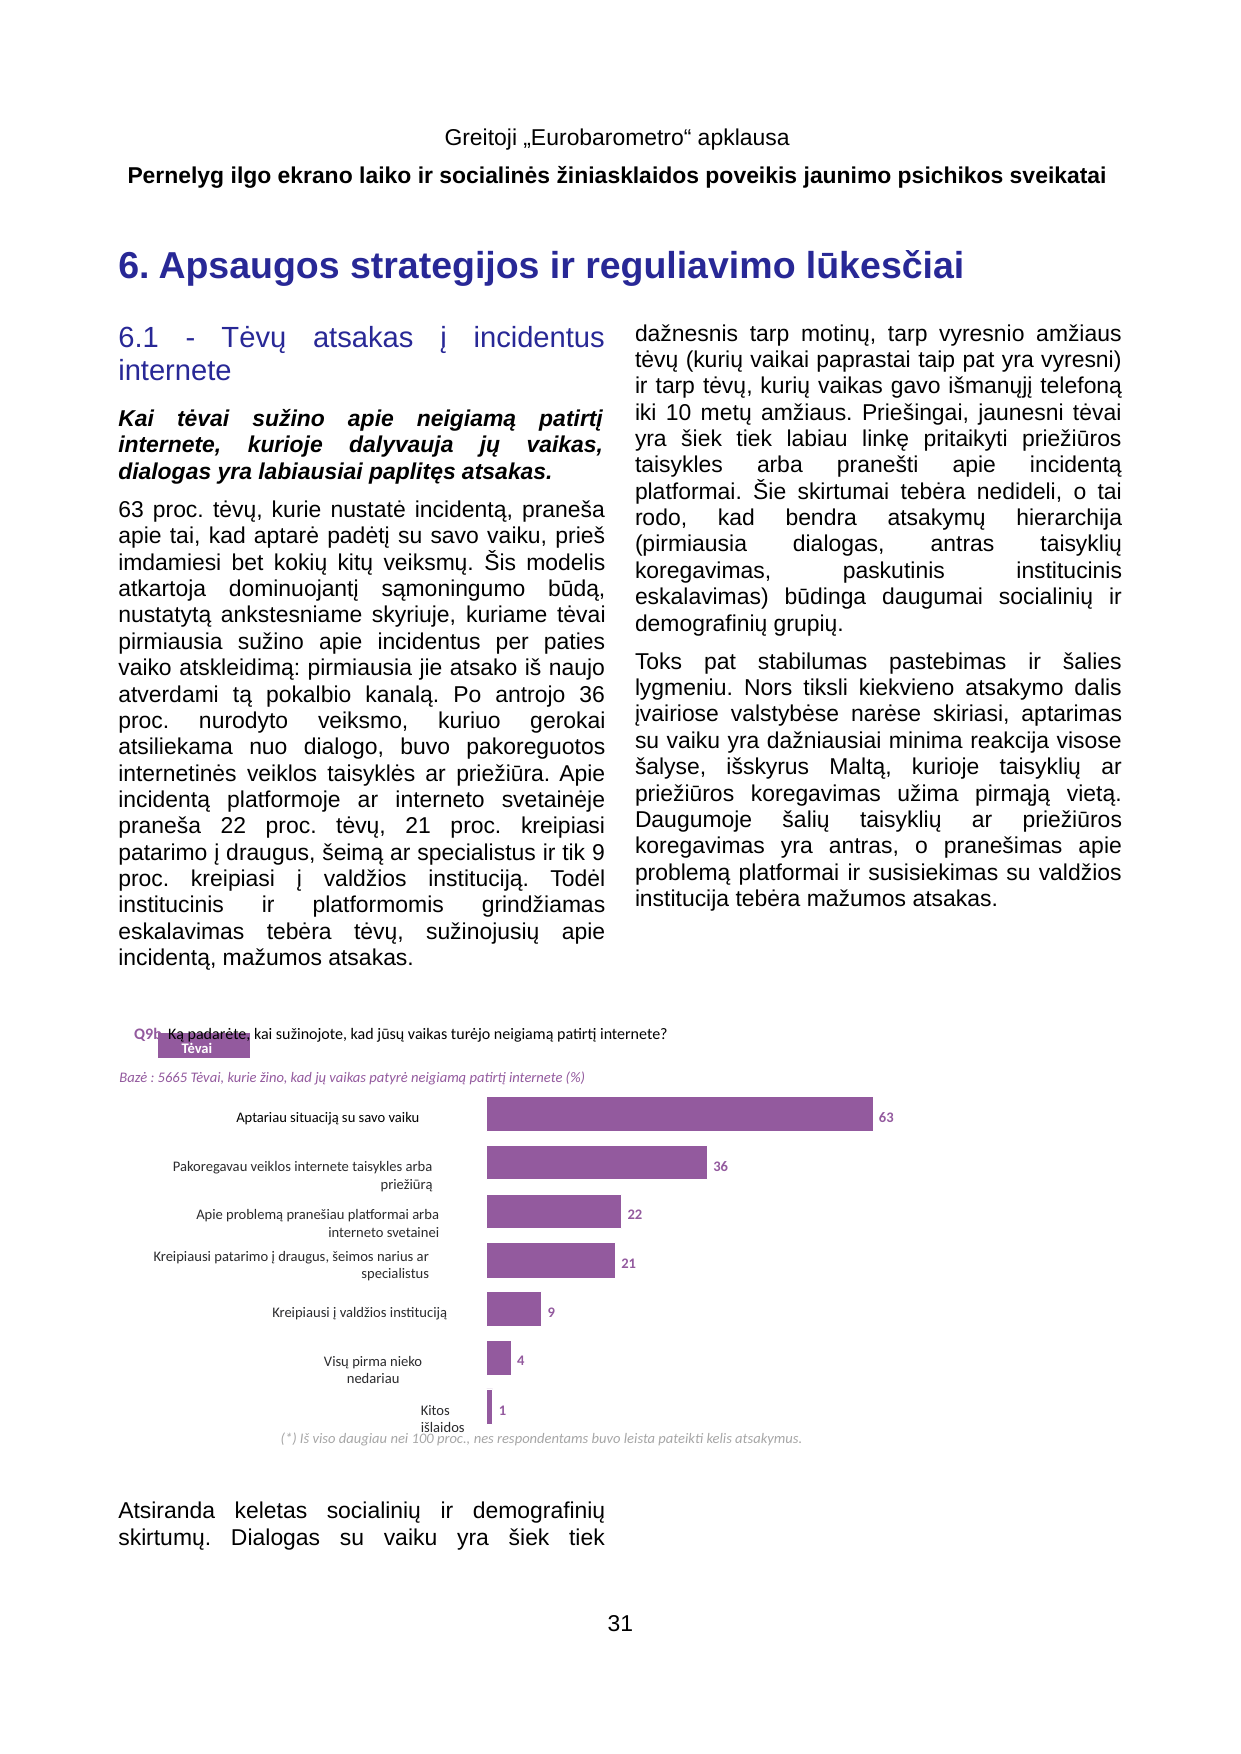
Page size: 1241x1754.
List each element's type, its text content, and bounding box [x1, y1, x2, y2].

text dažnesnis tarp motinų, tarp vyresnio amžiaus tėvų (kurių vaikai paprastai taip pat yra vyresni) ir tarp tėvų, kurių vaikas gavo išmanųjį telefoną iki 10 metų amžiaus. Priešingai, jaunesni tėvai yra šiek tiek labiau linkę pritaikyti priežiūros taisykles arba pranešti apie incidentą platformai. Šie skirtumai tebėra nedideli, o tai rodo, kad bendra atsakymų hierarchija (pirmiausia dialogas, antras taisyklių koregavimas, paskutinis institucinis eskalavimas) būdinga daugumai socialinių ir demografinių grupių. [635, 319, 1122, 636]
subtitle 6. Apsaugos strategijos ir reguliavimo lūkesčiai [118, 243, 1122, 286]
text Toks pat stabilumas pastebimas ir šalies lygmeniu. Nors tiksli kiekvieno atsakymo dalis įvairiose valstybėse narėse skiriasi, aptarimas su vaiku yra dažniausiai minima reakcija visose šalyse, išskyrus Maltą, kurioje taisyklių ar priežiūros koregavimas užima pirmąją vietą. Daugumoje šalių taisyklių ar priežiūros koregavimas yra antras, o pranešimas apie problemą platformai ir susisiekimas su valdžios institucija tebėra mažumos atsakas. [635, 648, 1122, 911]
text 63 proc. tėvų, kurie nustatė incidentą, praneša apie tai, kad aptarė padėtį su savo vaiku, prieš imdamiesi bet kokių kitų veiksmų. Šis modelis atkartoja dominuojantį sąmoningumo būdą, nustatytą ankstesniame skyriuje, kuriame tėvai pirmiausia sužino apie incidentus per paties vaiko atskleidimą: pirmiausia jie atsako iš naujo atverdami tą pokalbio kanalą. Po antrojo 36 proc. nurodyto veiksmo, kuriuo gerokai atsiliekama nuo dialogo, buvo pakoreguotos internetinės veiklos taisyklės ar priežiūra. Apie incidentą platformoje ar interneto svetainėje praneša 22 proc. tėvų, 21 proc. kreipiasi patarimo į draugus, šeimą ar specialistus ir tik 9 proc. kreipiasi į valdžios instituciją. Todėl institucinis ir platformomis grindžiamas eskalavimas tebėra tėvų, sužinojusių apie incidentą, mažumos atsakas. [118, 496, 605, 970]
text Atsiranda keletas socialinių ir demografinių skirtumų. Dialogas su vaiku yra šiek tiek [118, 1497, 605, 1550]
text Kai tėvai sužino apie neigiamą patirtį internete, kurioje dalyvauja jų vaikas, dialogas yra labiausiai paplitęs atsakas. [118, 405, 605, 484]
subtitle 6.1 - Tėvų atsakas į incidentus internete [118, 319, 605, 387]
